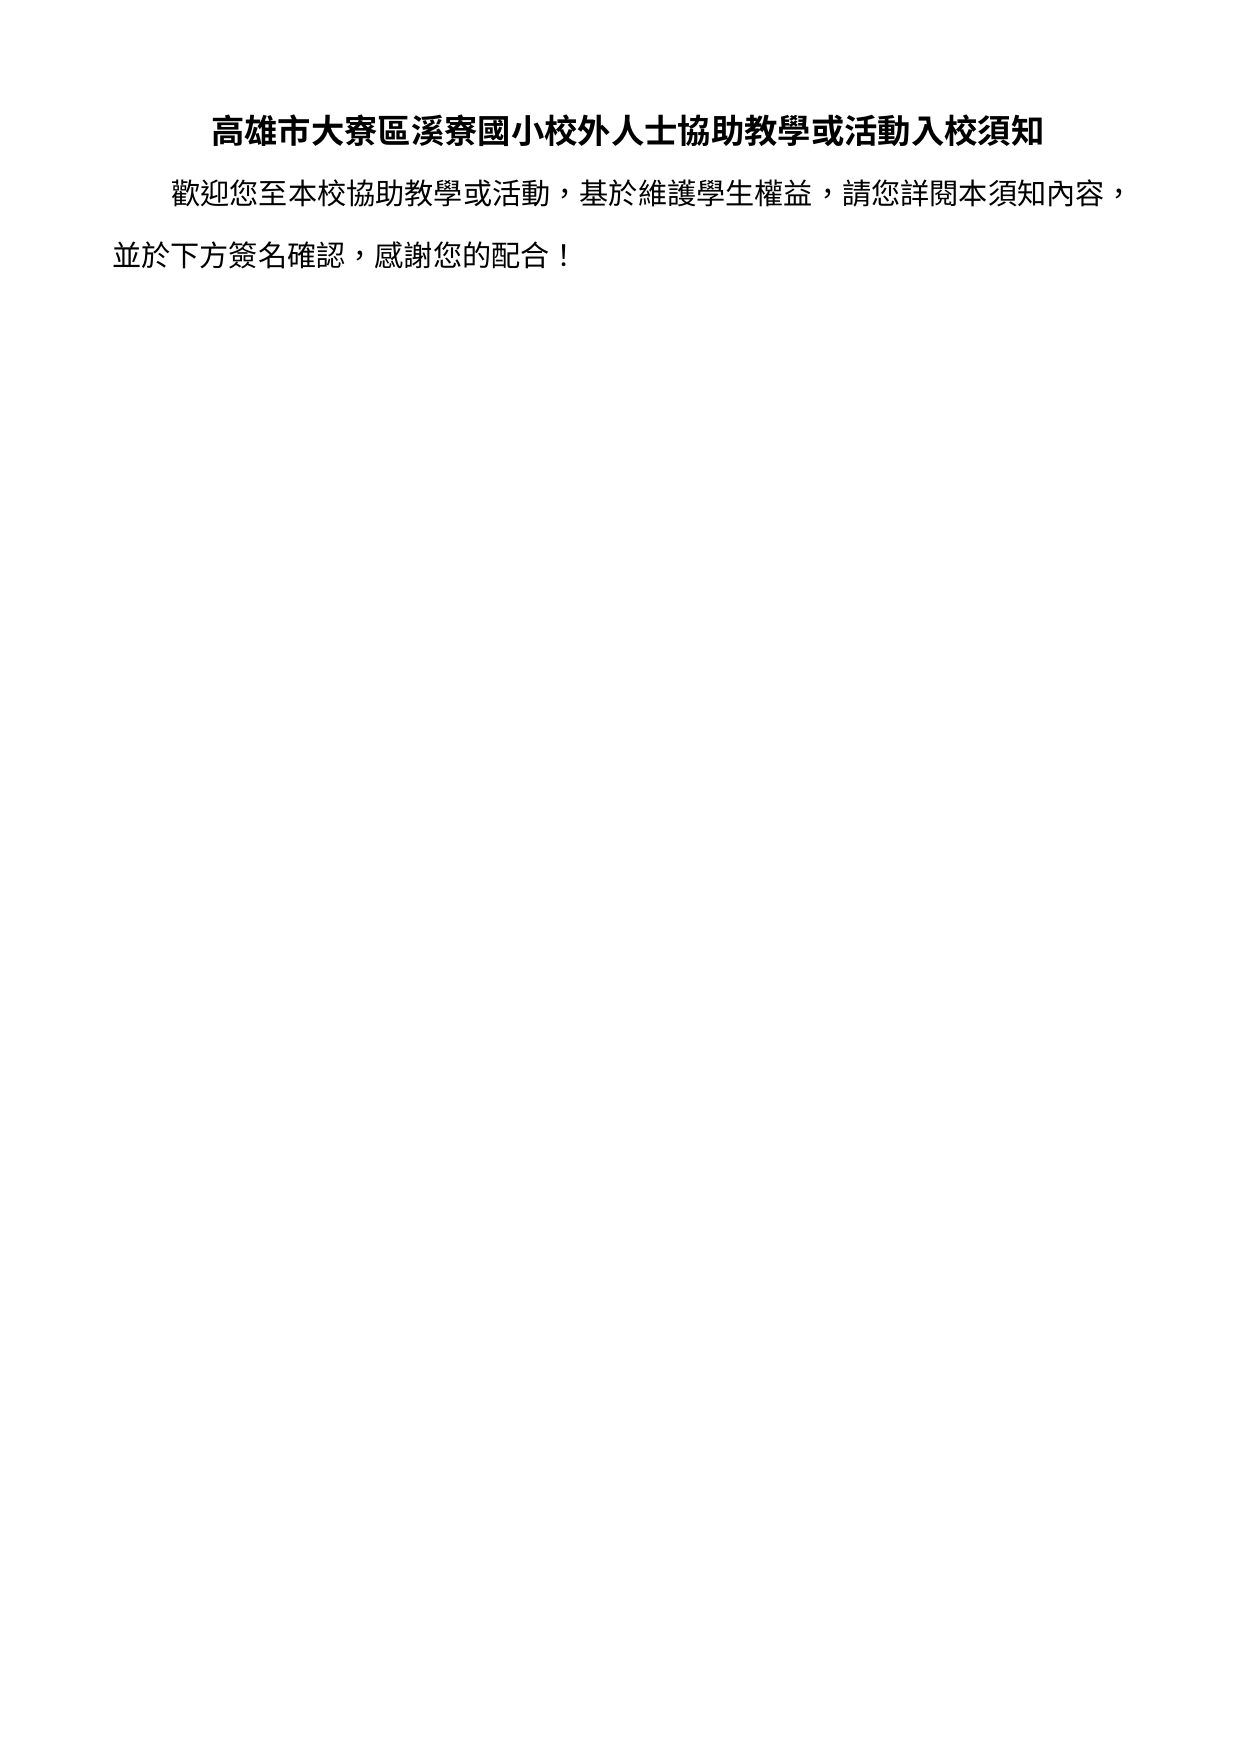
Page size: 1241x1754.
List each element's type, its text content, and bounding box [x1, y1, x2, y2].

text 高雄市大寮區溪寮國小校外人士協助教學或活動入校須知 [127, 87, 1128, 150]
text 歡迎您至本校協助教學或活動，基於維護學生權益，請您詳閱本須知內容，並於下方簽名確認，感謝您的配合！ [112, 150, 1128, 275]
